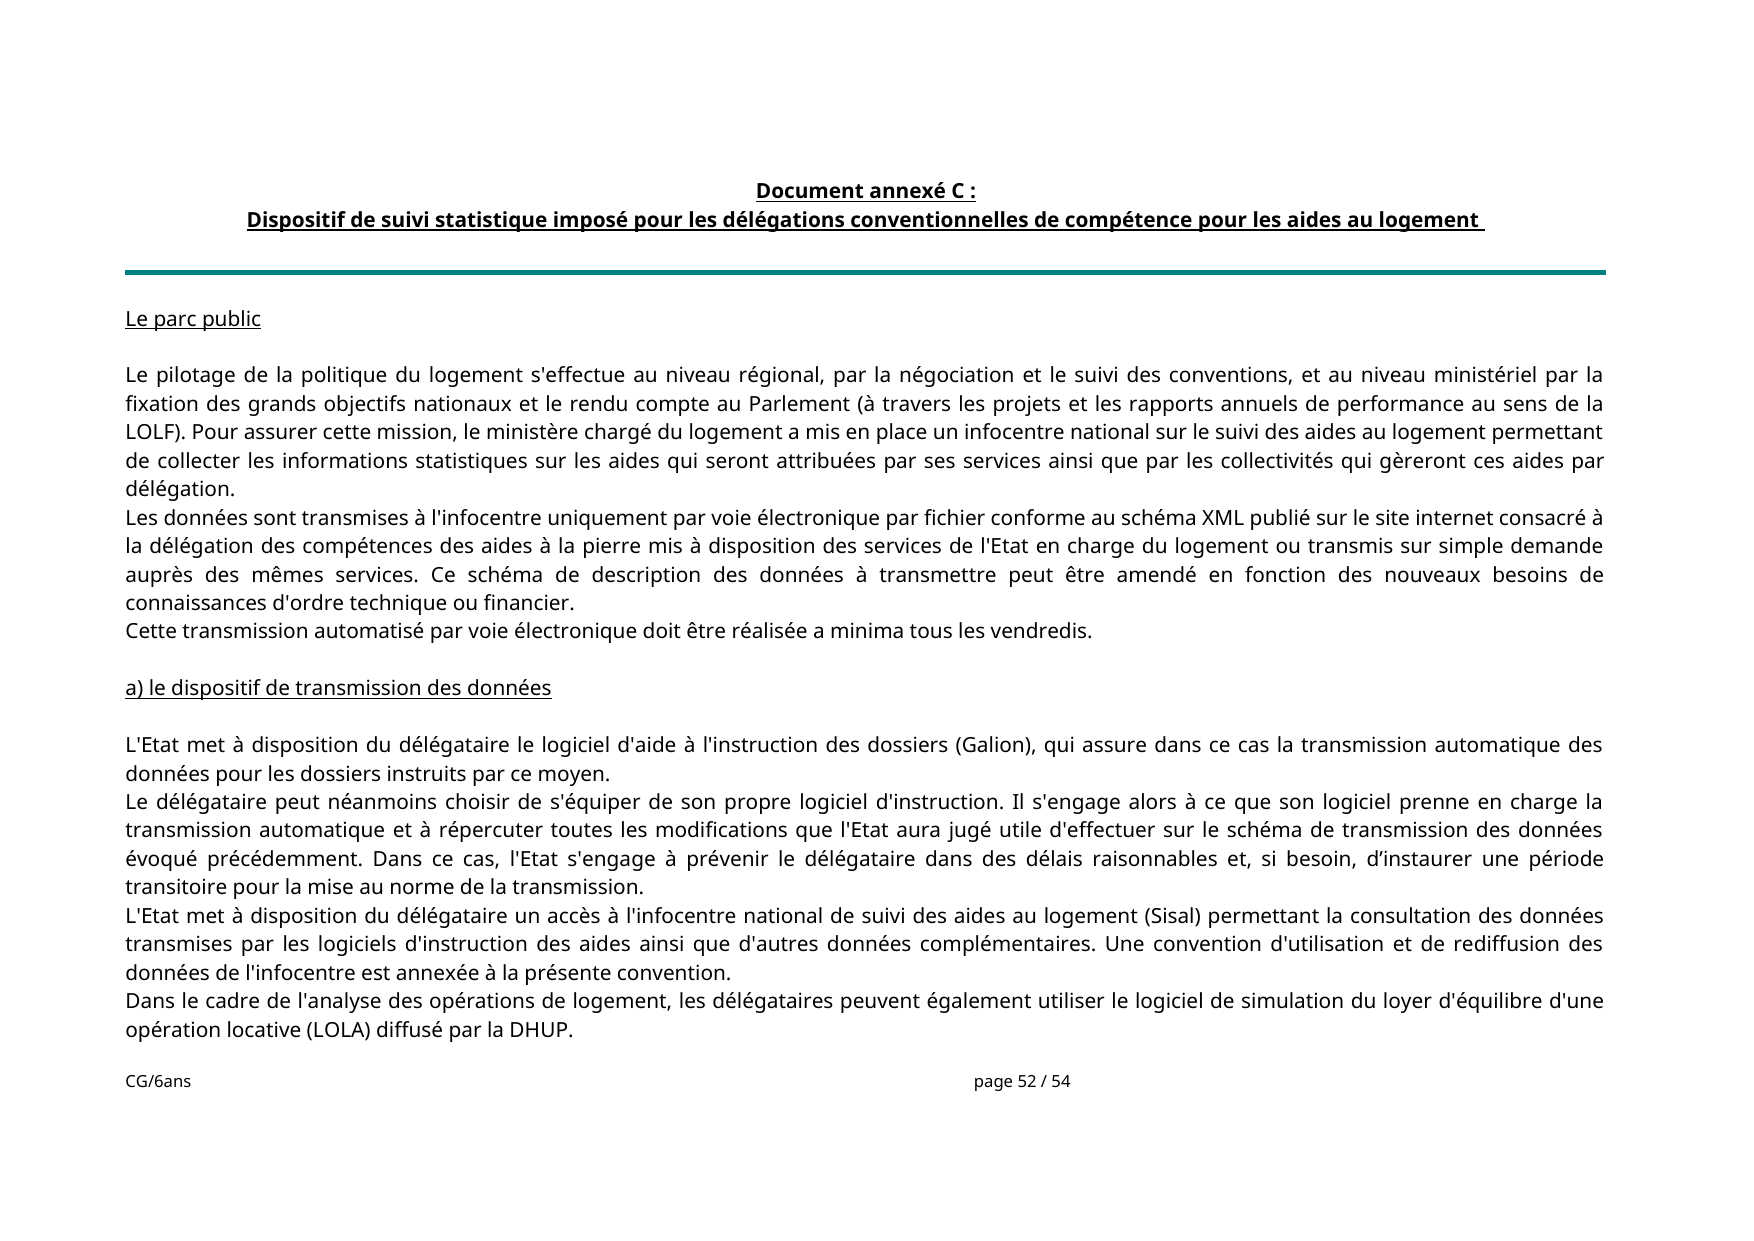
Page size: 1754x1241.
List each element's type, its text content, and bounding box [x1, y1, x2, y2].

text Le parc public [125, 304, 1606, 332]
text a) le dispositif de transmission des données [125, 673, 1606, 702]
text Cette transmission automatisé par voie électronique doit être réalisée a minima tous les vendredis. [125, 617, 1606, 645]
text L'Etat met à disposition du délégataire le logiciel d'aide à l'instruction des dossiers (Galion), qui assure dans ce cas la transmission automatique des données pour les dossiers instruits par ce moyen. [125, 730, 1606, 787]
text Le pilotage de la politique du logement s'effectue au niveau régional, par la négociation et le suivi des conventions, et au niveau ministériel par la fixation des grands objectifs nationaux et le rendu compte au Parlement (à travers les projets et les rapports annuels de performance au sens de la LOLF). Pour assurer cette mission, le ministère chargé du logement a mis en place un infocentre national sur le suivi des aides au logement permettant de collecter les informations statistiques sur les aides qui seront attribuées par ses services ainsi que par les collectivités qui gèreront ces aides par délégation. [125, 361, 1606, 503]
text Dans le cadre de l'analyse des opérations de logement, les délégataires peuvent également utiliser le logiciel de simulation du loyer d'équilibre d'une opération locative (LOLA) diffusé par la DHUP. [125, 986, 1606, 1043]
text L'Etat met à disposition du délégataire un accès à l'infocentre national de suivi des aides au logement (Sisal) permettant la consultation des données transmises par les logiciels d'instruction des aides ainsi que d'autres données complémentaires. Une convention d'utilisation et de rediffusion des données de l'infocentre est annexée à la présente convention. [125, 901, 1606, 986]
text Le délégataire peut néanmoins choisir de s'équiper de son propre logiciel d'instruction. Il s'engage alors à ce que son logiciel prenne en charge la transmission automatique et à répercuter toutes les modifications que l'Etat aura jugé utile d'effectuer sur le schéma de transmission des données évoqué précédemment. Dans ce cas, l'Etat s'engage à prévenir le délégataire dans des délais raisonnables et, si besoin, d’instaurer une période transitoire pour la mise au norme de la transmission. [125, 787, 1606, 901]
text Les données sont transmises à l'infocentre uniquement par voie électronique par fichier conforme au schéma XML publié sur le site internet consacré à la délégation des compétences des aides à la pierre mis à disposition des services de l'Etat en charge du logement ou transmis sur simple demande auprès des mêmes services. Ce schéma de description des données à transmettre peut être amendé en fonction des nouveaux besoins de connaissances d'ordre technique ou financier. [125, 503, 1606, 617]
text Dispositif de suivi statistique imposé pour les délégations conventionnelles de compétence pour les aides au logement [125, 205, 1606, 233]
text Document annexé C : [125, 176, 1606, 205]
